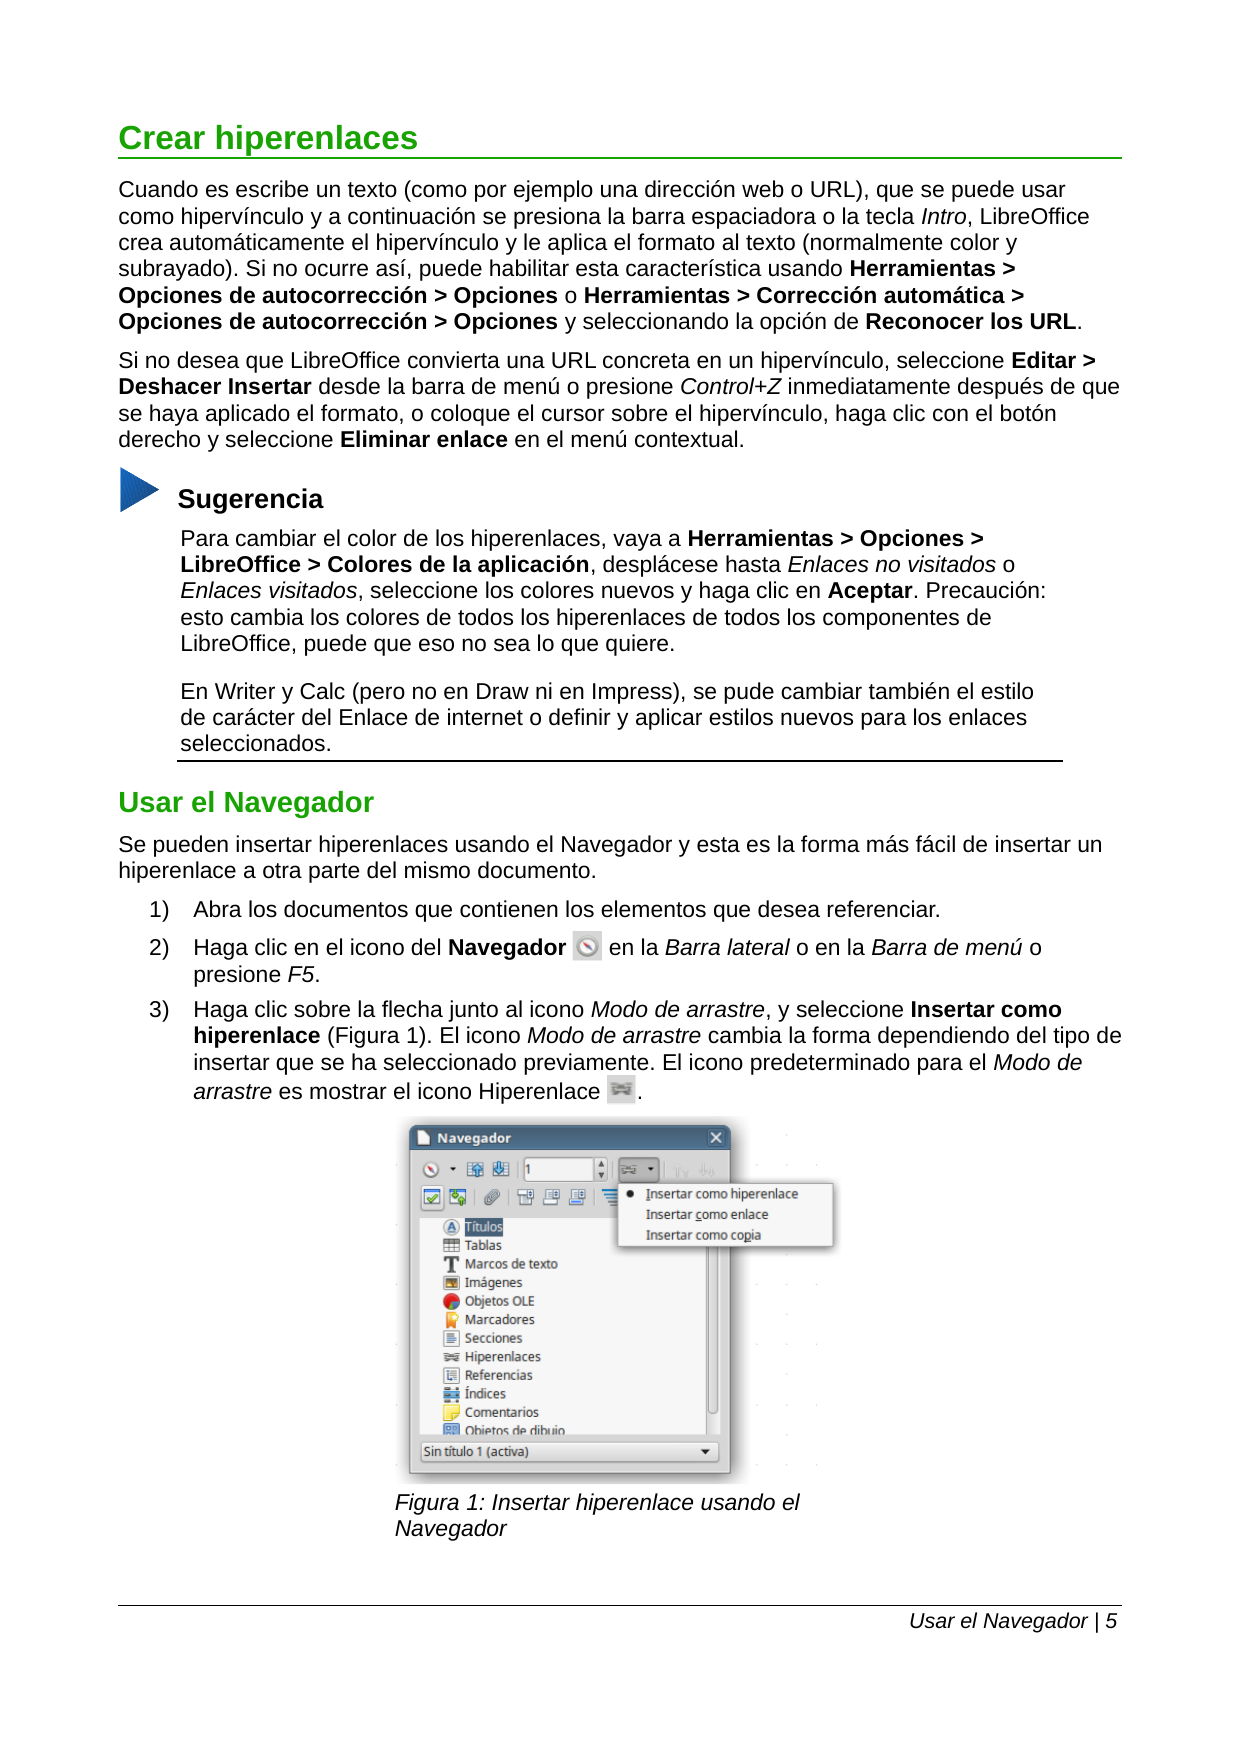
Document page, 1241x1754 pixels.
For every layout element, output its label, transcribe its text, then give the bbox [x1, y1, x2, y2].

text Figura 1: Insertar hiperenlace usando el Navegador [394, 1485, 846, 1542]
subtitle Usar el Navegador [118, 785, 1122, 819]
subtitle Sugerencia [118, 465, 1122, 514]
picture [394, 1116, 846, 1485]
list Haga clic en el icono del Navegador en la Barra lateral o en la Barra de menú o presione F5. [169, 931, 1122, 987]
text Si no desea que LibreOffice convierta una URL concreta en un hipervínculo, seleccione Editar > Deshacer Insertar desde la barra de menú o presione Control+Z inmediatamente después de que se haya aplicado el formato, o coloque el cursor sobre el hipervínculo, haga clic con el botón derecho y seleccione Eliminar enlace en el menú contextual. [118, 347, 1122, 452]
list Abra los documentos que contienen los elementos que desea referenciar. [169, 896, 1122, 922]
text Se pueden insertar hiperenlaces usando el Navegador y esta es la forma más fácil de insertar un hiperenlace a otra parte del mismo documento. [118, 831, 1122, 883]
text En Writer y Calc (pero no en Draw ni en Impress), se pude cambiar también el estilo de carácter del Enlace de internet o definir y aplicar estilos nuevos para los enlaces seleccionados. [177, 674, 1063, 760]
text Cuando es escribe un texto (como por ejemplo una dirección web o URL), que se puede usar como hipervínculo y a continuación se presiona la barra espaciadora o la tecla Intro, LibreOffice crea automáticamente el hipervínculo y le aplica el formato al texto (normalmente color y subrayado). Si no ocurre así, puede habilitar esta característica usando Herramientas > Opciones de autocorrección > Opciones o Herramientas > Corrección automática > Opciones de autocorrección > Opciones y seleccionando la opción de Reconocer los URL. [118, 176, 1122, 334]
list Haga clic sobre la flecha junto al icono Modo de arrastre, y seleccione Insertar como hiperenlace (Figura 1). El icono Modo de arrastre cambia la forma dependiendo del tipo de insertar que se ha seleccionado previamente. El icono predeterminado para el Modo de arrastre es mostrar el icono Hiperenlace . [169, 996, 1122, 1104]
text Para cambiar el color de los hiperenlaces, vaya a Herramientas > Opciones > LibreOffice > Colores de la aplicación, desplácese hasta Enlaces no visitados o Enlaces visitados, seleccione los colores nuevos y haga clic en Aceptar. Precaución: esto cambia los colores de todos los hiperenlaces de todos los componentes de LibreOffice, puede que eso no sea lo que quiere. [177, 522, 1063, 657]
picture [572, 931, 603, 961]
subtitle Crear hiperenlaces [118, 118, 1122, 157]
picture [607, 1075, 637, 1105]
